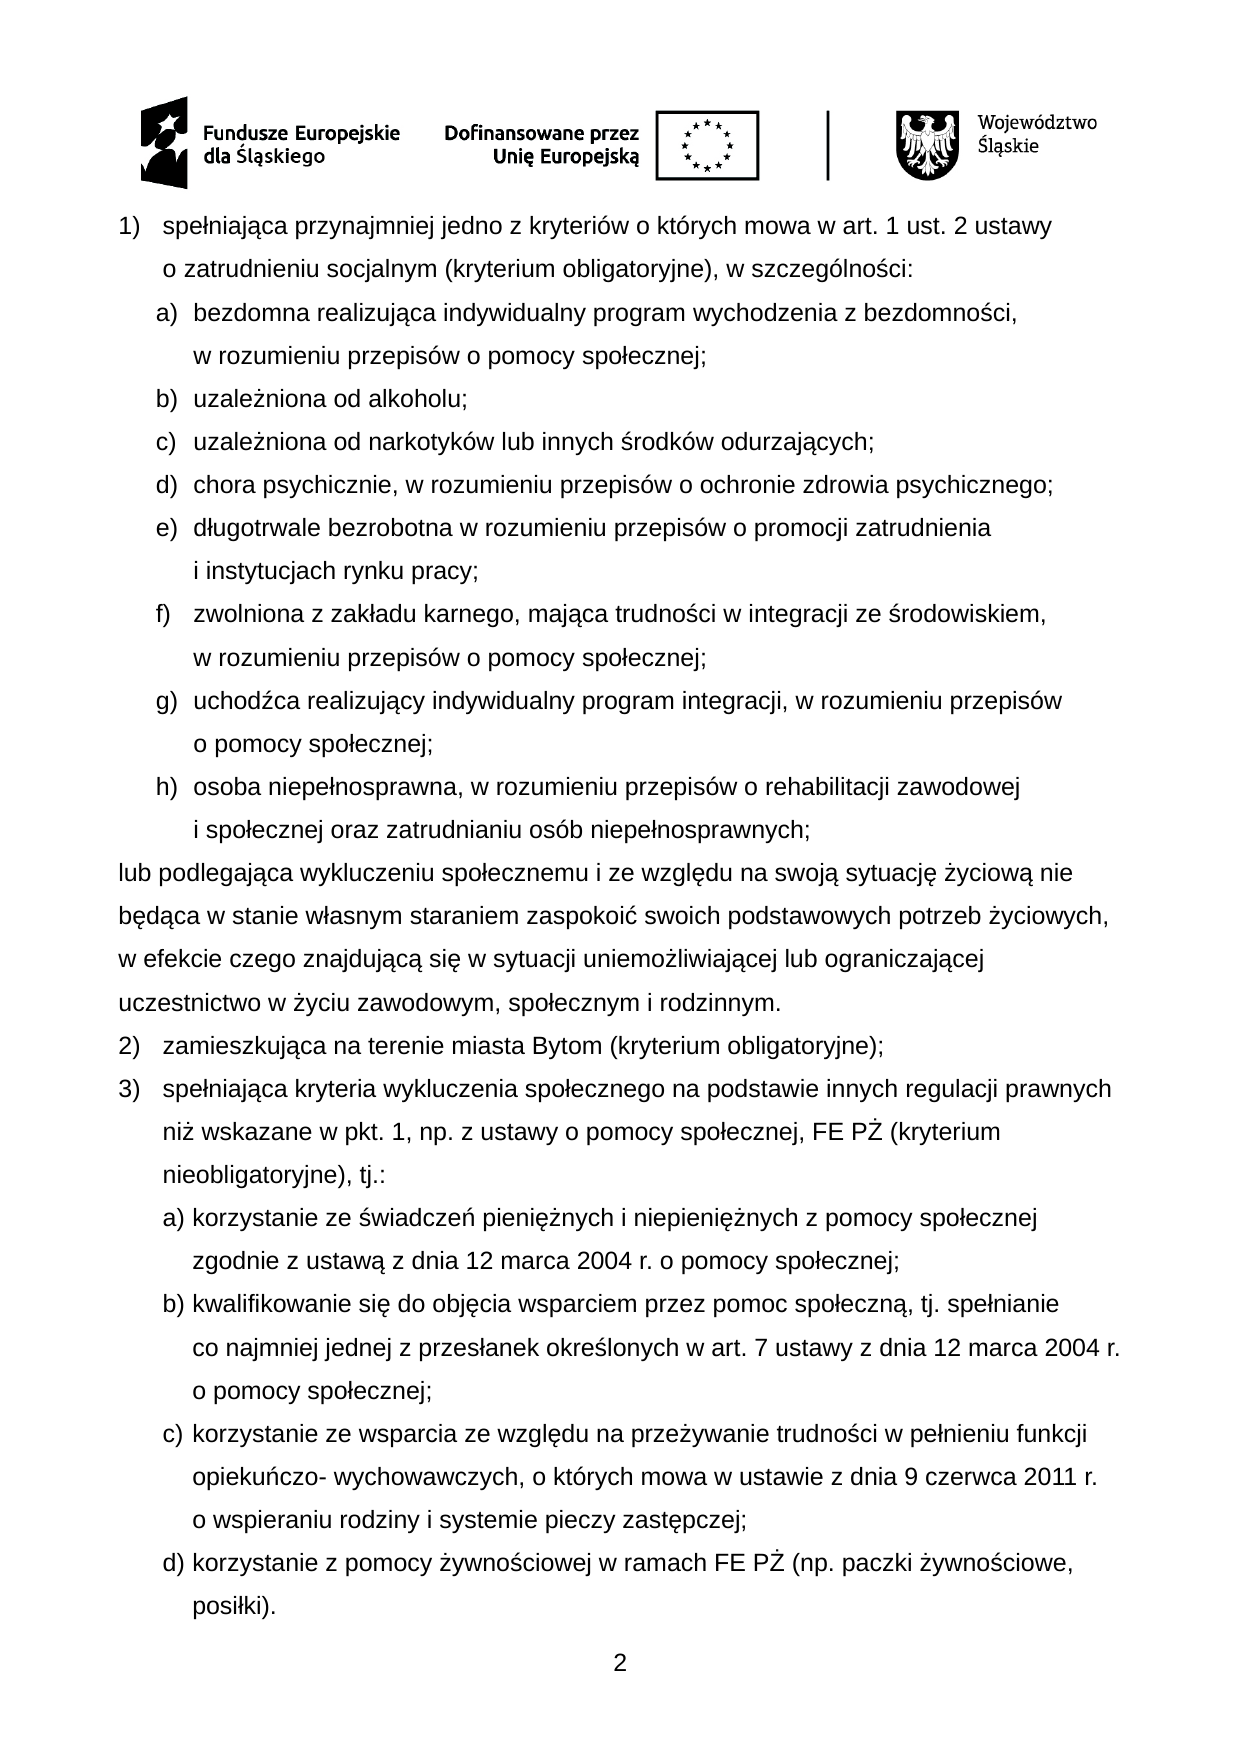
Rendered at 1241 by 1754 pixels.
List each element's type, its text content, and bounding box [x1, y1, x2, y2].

list uchodźca realizujący indywidualny program integracji, w rozumieniu przepisów o pomocy społecznej; [156, 686, 1122, 757]
list spełniająca kryteria wykluczenia społecznego na podstawie innych regulacji prawnych niż wskazane w pkt. 1, np. z ustawy o pomocy społecznej, FE PŻ (kryterium nieobligatoryjne), tj.: [118, 1074, 1122, 1189]
list uzależniona od alkoholu; [156, 384, 1122, 412]
list zamieszkująca na terenie miasta Bytom (kryterium obligatoryjne); [118, 1031, 1122, 1059]
list spełniająca przynajmniej jedno z kryteriów o których mowa w art. 1 ust. 2 ustawy o zatrudnieniu socjalnym (kryterium obligatoryjne), w szczególności: [118, 211, 1122, 283]
list kwalifikowanie się do objęcia wsparciem przez pomoc społeczną, tj. spełnianie co najmniej jednej z przesłanek określonych w art. 7 ustawy z dnia 12 marca 2004 r. o pomocy społecznej; [162, 1289, 1122, 1404]
list chora psychicznie, w rozumieniu przepisów o ochronie zdrowia psychicznego; [156, 470, 1122, 499]
list osoba niepełnosprawna, w rozumieniu przepisów o rehabilitacji zawodowej i społecznej oraz zatrudnianiu osób niepełnosprawnych; [156, 772, 1122, 844]
list uzależniona od narkotyków lub innych środków odurzających; [156, 427, 1122, 456]
list korzystanie z pomocy żywnościowej w ramach FE PŻ (np. paczki żywnościowe, posiłki). [162, 1548, 1122, 1620]
list długotrwale bezrobotna w rozumieniu przepisów o promocji zatrudnienia i instytucjach rynku pracy; [156, 513, 1122, 585]
list korzystanie ze wsparcia ze względu na przeżywanie trudności w pełnieniu funkcji opiekuńczo- wychowawczych, o których mowa w ustawie z dnia 9 czerwca 2011 r. o wspieraniu rodziny i systemie pieczy zastępczej; [162, 1419, 1122, 1534]
list korzystanie ze świadczeń pieniężnych i niepieniężnych z pomocy społecznej zgodnie z ustawą z dnia 12 marca 2004 r. o pomocy społecznej; [162, 1203, 1122, 1275]
text lub podlegająca wykluczeniu społecznemu i ze względu na swoją sytuację życiową nie będąca w stanie własnym staraniem zaspokoić swoich podstawowych potrzeb życiowych, w efekcie czego znajdującą się w sytuacji uniemożliwiającej lub ograniczającej uczestnictwo w życiu zawodowym, społecznym i rodzinnym. [118, 858, 1122, 1016]
list bezdomna realizująca indywidualny program wychodzenia z bezdomności, w rozumieniu przepisów o pomocy społecznej; [156, 297, 1122, 369]
list zwolniona z zakładu karnego, mająca trudności w integracji ze środowiskiem, w rozumieniu przepisów o pomocy społecznej; [156, 599, 1122, 671]
